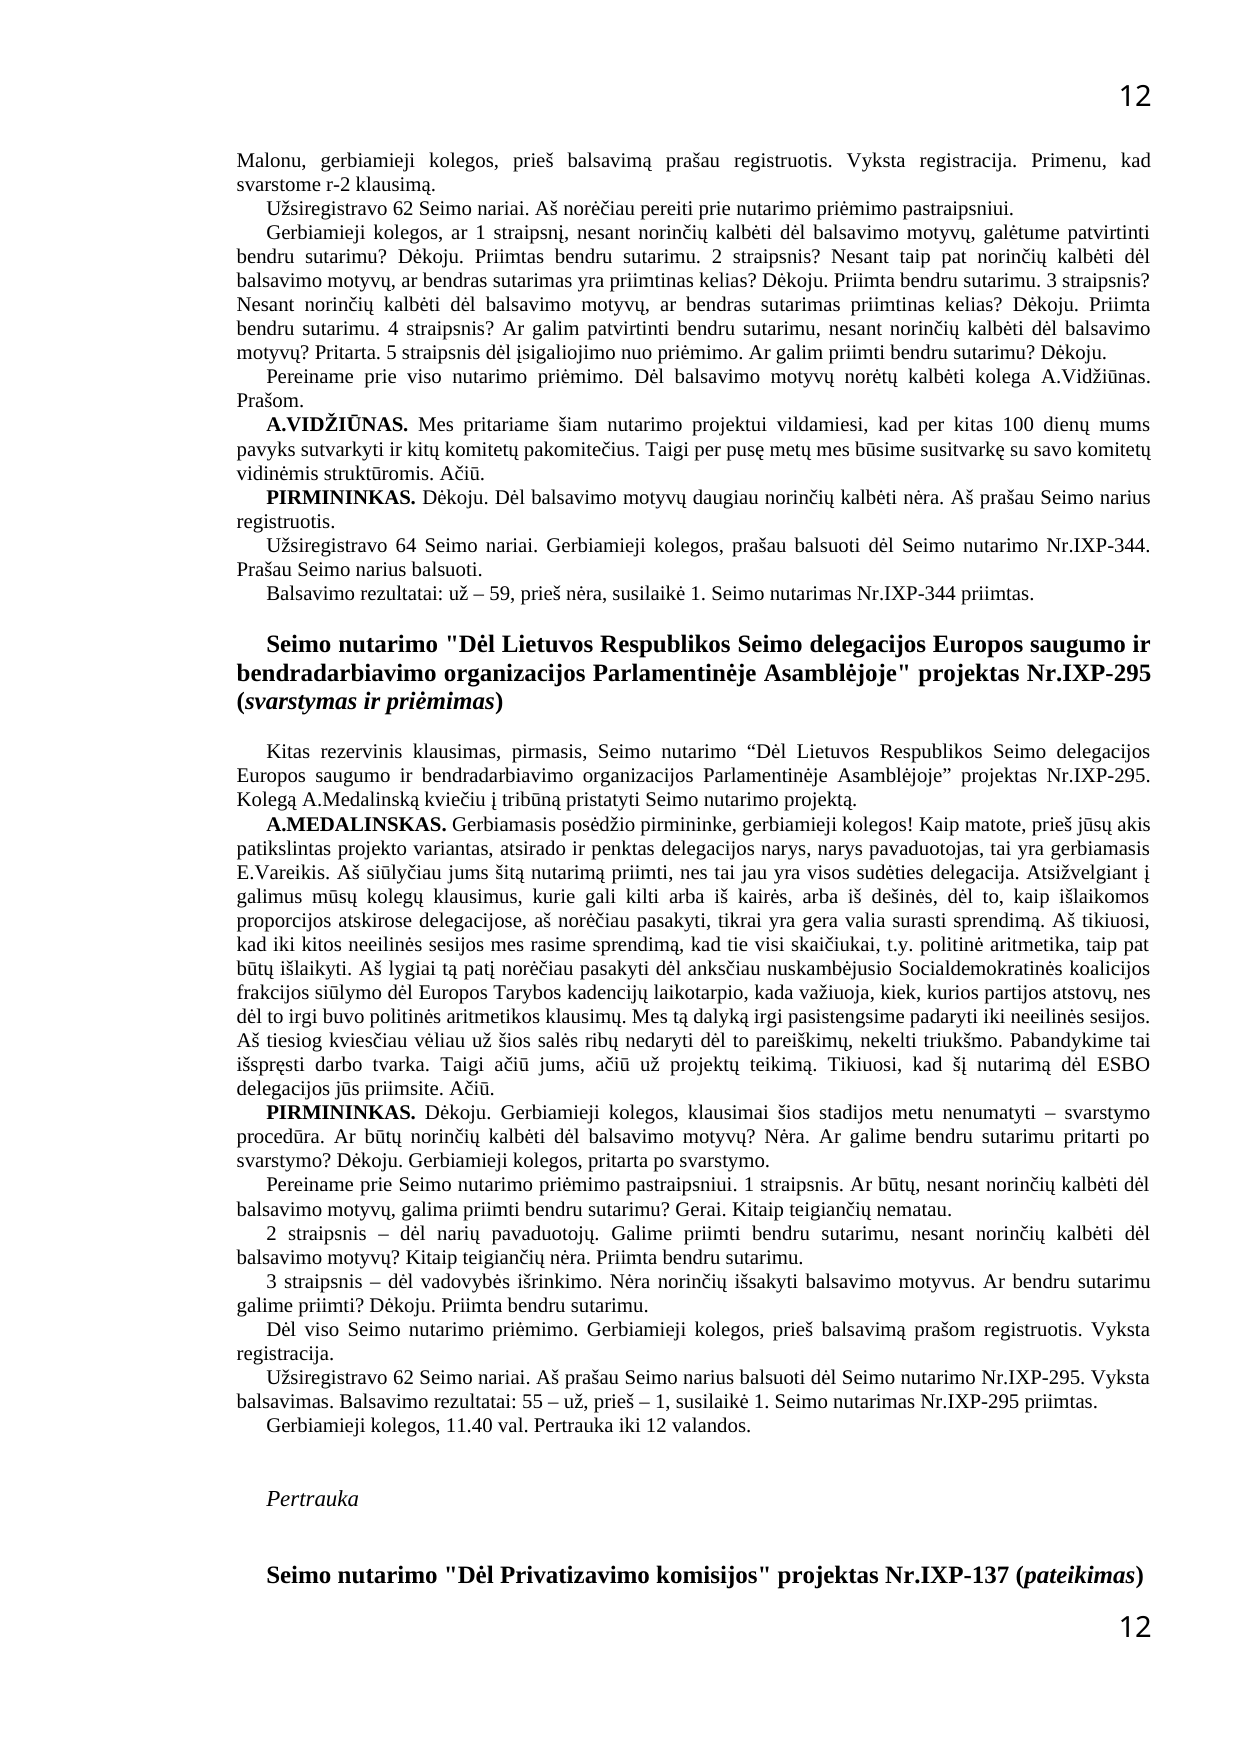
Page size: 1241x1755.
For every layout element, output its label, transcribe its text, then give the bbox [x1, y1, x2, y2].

text Pereiname prie Seimo nutarimo priėmimo pastraipsniui. 1 straipsnis. Ar būtų, nesant norinčių kalbėti dėl balsavimo motyvų, galima priimti bendru sutarimu? Gerai. Kitaip teigiančių nematau. [236, 1172, 1152, 1221]
text Pertrauka [236, 1485, 1152, 1512]
text Pereiname prie viso nutarimo priėmimo. Dėl balsavimo motyvų norėtų kalbėti kolega A.Vidžiūnas. Prašom. [236, 364, 1152, 412]
text 2 straipsnis – dėl narių pavaduotojų. Galime priimti bendru sutarimu, nesant norinčių kalbėti dėl balsavimo motyvų? Kitaip teigiančių nėra. Priimta bendru sutarimu. [236, 1221, 1152, 1269]
text Balsavimo rezultatai: už – 59, prieš nėra, susilaikė 1. Seimo nutarimas Nr.IXP-344 priimtas. [236, 581, 1152, 605]
text Dėl viso Seimo nutarimo priėmimo. Gerbiamieji kolegos, prieš balsavimą prašom registruotis. Vyksta registracija. [236, 1317, 1152, 1365]
text Užsiregistravo 64 Seimo nariai. Gerbiamieji kolegos, prašau balsuoti dėl Seimo nutarimo Nr.IXP-344. Prašau Seimo narius balsuoti. [236, 533, 1152, 581]
text Kitas rezervinis klausimas, pirmasis, Seimo nutarimo “Dėl Lietuvos Respublikos Seimo delegacijos Europos saugumo ir bendradarbiavimo organizacijos Parlamentinėje Asamblėjoje” projektas Nr.IXP-295. Kolegą A.Medalinską kviečiu į tribūną pristatyti Seimo nutarimo projektą. [236, 739, 1152, 811]
text 3 straipsnis – dėl vadovybės išrinkimo. Nėra norinčių išsakyti balsavimo motyvus. Ar bendru sutarimu galime priimti? Dėkoju. Priimta bendru sutarimu. [236, 1269, 1152, 1317]
text Gerbiamieji kolegos, 11.40 val. Pertrauka iki 12 valandos. [236, 1413, 1152, 1437]
text Užsiregistravo 62 Seimo nariai. Aš norėčiau pereiti prie nutarimo priėmimo pastraipsniui. [236, 196, 1152, 220]
text PIRMININKAS. Dėkoju. Gerbiamieji kolegos, klausimai šios stadijos metu nenumatyti – svarstymo procedūra. Ar būtų norinčių kalbėti dėl balsavimo motyvų? Nėra. Ar galime bendru sutarimu pritarti po svarstymo? Dėkoju. Gerbiamieji kolegos, pritarta po svarstymo. [236, 1100, 1152, 1172]
text Malonu, gerbiamieji kolegos, prieš balsavimą prašau registruotis. Vyksta registracija. Primenu, kad svarstome r-2 klausimą. [236, 148, 1152, 196]
text Seimo nutarimo "Dėl Privatizavimo komisijos" projektas Nr.IXP-137 (pateikimas) [236, 1560, 1152, 1588]
text Gerbiamieji kolegos, ar 1 straipsnį, nesant norinčių kalbėti dėl balsavimo motyvų, galėtume patvirtinti bendru sutarimu? Dėkoju. Priimtas bendru sutarimu. 2 straipsnis? Nesant taip pat norinčių kalbėti dėl balsavimo motyvų, ar bendras sutarimas yra priimtinas kelias? Dėkoju. Priimta bendru sutarimu. 3 straipsnis? Nesant norinčių kalbėti dėl balsavimo motyvų, ar bendras sutarimas priimtinas kelias? Dėkoju. Priimta bendru sutarimu. 4 straipsnis? Ar galim patvirtinti bendru sutarimu, nesant norinčių kalbėti dėl balsavimo motyvų? Pritarta. 5 straipsnis dėl įsigaliojimo nuo priėmimo. Ar galim priimti bendru sutarimu? Dėkoju. [236, 220, 1152, 364]
text PIRMININKAS. Dėkoju. Dėl balsavimo motyvų daugiau norinčių kalbėti nėra. Aš prašau Seimo narius registruotis. [236, 484, 1152, 533]
text A.VIDŽIŪNAS. Mes pritariame šiam nutarimo projektui vildamiesi, kad per kitas 100 dienų mums pavyks sutvarkyti ir kitų komitetų pakomitečius. Taigi per pusę metų mes būsime susitvarkę su savo komitetų vidinėmis struktūromis. Ačiū. [236, 412, 1152, 484]
text Užsiregistravo 62 Seimo nariai. Aš prašau Seimo narius balsuoti dėl Seimo nutarimo Nr.IXP-295. Vyksta balsavimas. Balsavimo rezultatai: 55 – už, prieš – 1, susilaikė 1. Seimo nutarimas Nr.IXP-295 priimtas. [236, 1365, 1152, 1413]
text Seimo nutarimo "Dėl Lietuvos Respublikos Seimo delegacijos Europos saugumo ir bendradarbiavimo organizacijos Parlamentinėje Asamblėjoje" projektas Nr.IXP-295 (svarstymas ir priėmimas) [236, 629, 1152, 715]
text A.MEDALINSKAS. Gerbiamasis posėdžio pirmininke, gerbiamieji kolegos! Kaip matote, prieš jūsų akis patikslintas projekto variantas, atsirado ir penktas delegacijos narys, narys pavaduotojas, tai yra gerbiamasis E.Vareikis. Aš siūlyčiau jums šitą nutarimą priimti, nes tai jau yra visos sudėties delegacija. Atsižvelgiant į galimus mūsų kolegų klausimus, kurie gali kilti arba iš kairės, arba iš dešinės, dėl to, kaip išlaikomos proporcijos atskirose delegacijose, aš norėčiau pasakyti, tikrai yra gera valia surasti sprendimą. Aš tikiuosi, kad iki kitos neeilinės sesijos mes rasime sprendimą, kad tie visi skaičiukai, t.y. politinė aritmetika, taip pat būtų išlaikyti. Aš lygiai tą patį norėčiau pasakyti dėl anksčiau nuskambėjusio Socialdemokratinės koalicijos frakcijos siūlymo dėl Europos Tarybos kadencijų laikotarpio, kada važiuoja, kiek, kurios partijos atstovų, nes dėl to irgi buvo politinės aritmetikos klausimų. Mes tą dalyką irgi pasistengsime padaryti iki neeilinės sesijos. Aš tiesiog kviesčiau vėliau už šios salės ribų nedaryti dėl to pareiškimų, nekelti triukšmo. Pabandykime tai išspręsti darbo tvarka. Taigi ačiū jums, ačiū už projektų teikimą. Tikiuosi, kad šį nutarimą dėl ESBO delegacijos jūs priimsite. Ačiū. [236, 811, 1152, 1100]
